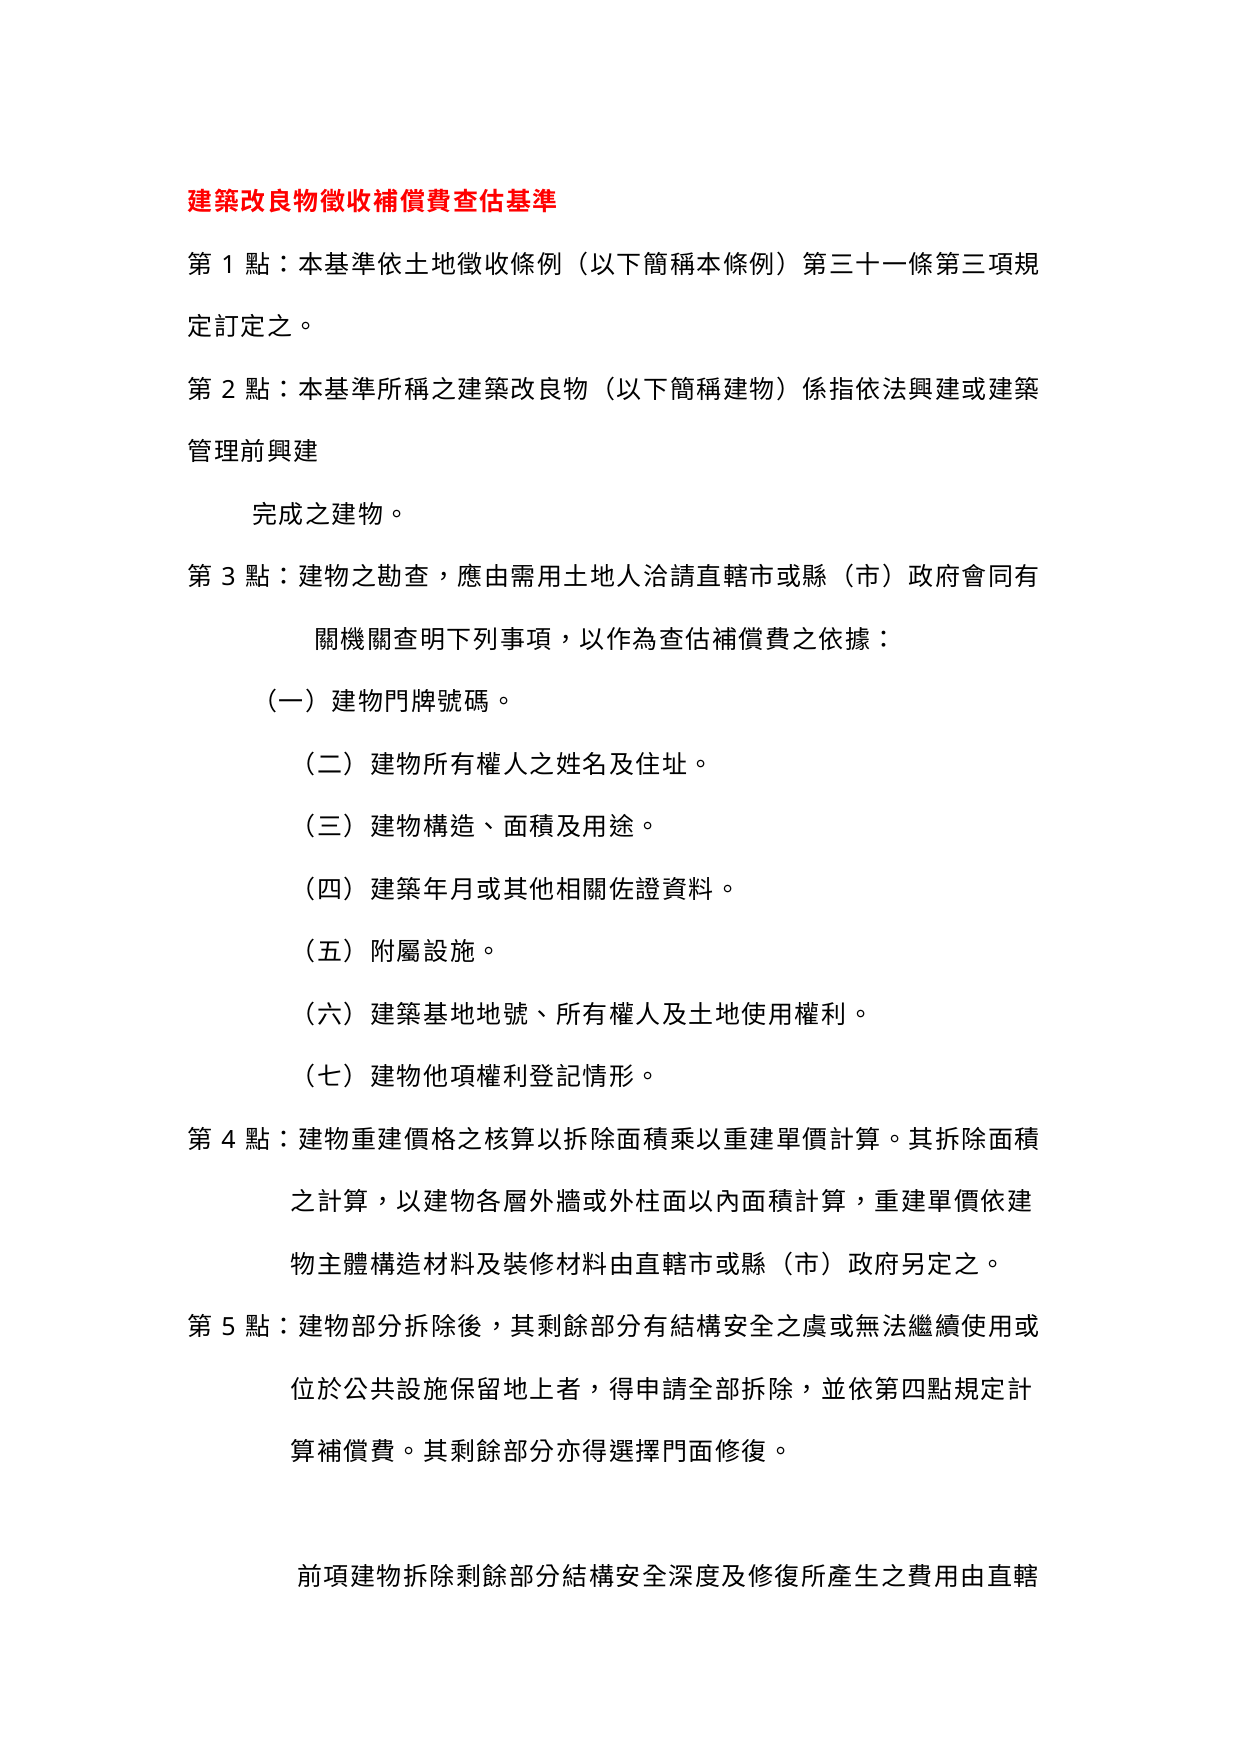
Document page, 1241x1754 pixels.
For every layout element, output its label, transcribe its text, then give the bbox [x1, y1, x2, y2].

text 第 2 點：本基準所稱之建築改良物（以下簡稱建物）係指依法興建或建築管理前興建 [187, 346, 1053, 471]
text 前項建物拆除剩餘部分結構安全深度及修復所產生之費用由直轄 [187, 1533, 1053, 1596]
text 第 3 點：建物之勘查，應由需用土地人洽請直轄市或縣（市）政府會同有關機關查明下列事項，以作為查估補償費之依據： [187, 533, 1053, 658]
text 第 1 點：本基準依土地徵收條例（以下簡稱本條例）第三十一條第三項規定訂定之。 [187, 221, 1053, 346]
text 完成之建物。 [187, 471, 1053, 533]
text 第 5 點：建物部分拆除後，其剩餘部分有結構安全之虞或無法繼續使用或位於公共設施保留地上者，得申請全部拆除，並依第四點規定計算補償費。其剩餘部分亦得選擇門面修復。 [187, 1283, 1053, 1471]
text （一）建物門牌號碼。 （二）建物所有權人之姓名及住址。 （三）建物構造、面積及用途。 （四）建築年月或其他相關佐證資料。 （五）附屬設施。 （六）建築基地地號、所有權人及土地使用權利。 （七）建物他項權利登記情形。 [187, 658, 1053, 1096]
text 建築改良物徵收補償費查估基準 [187, 158, 1053, 221]
text 第 4 點：建物重建價格之核算以拆除面積乘以重建單價計算。其拆除面積之計算，以建物各層外牆或外柱面以內面積計算，重建單價依建物主體構造材料及裝修材料由直轄市或縣（市）政府另定之。 [187, 1096, 1053, 1283]
